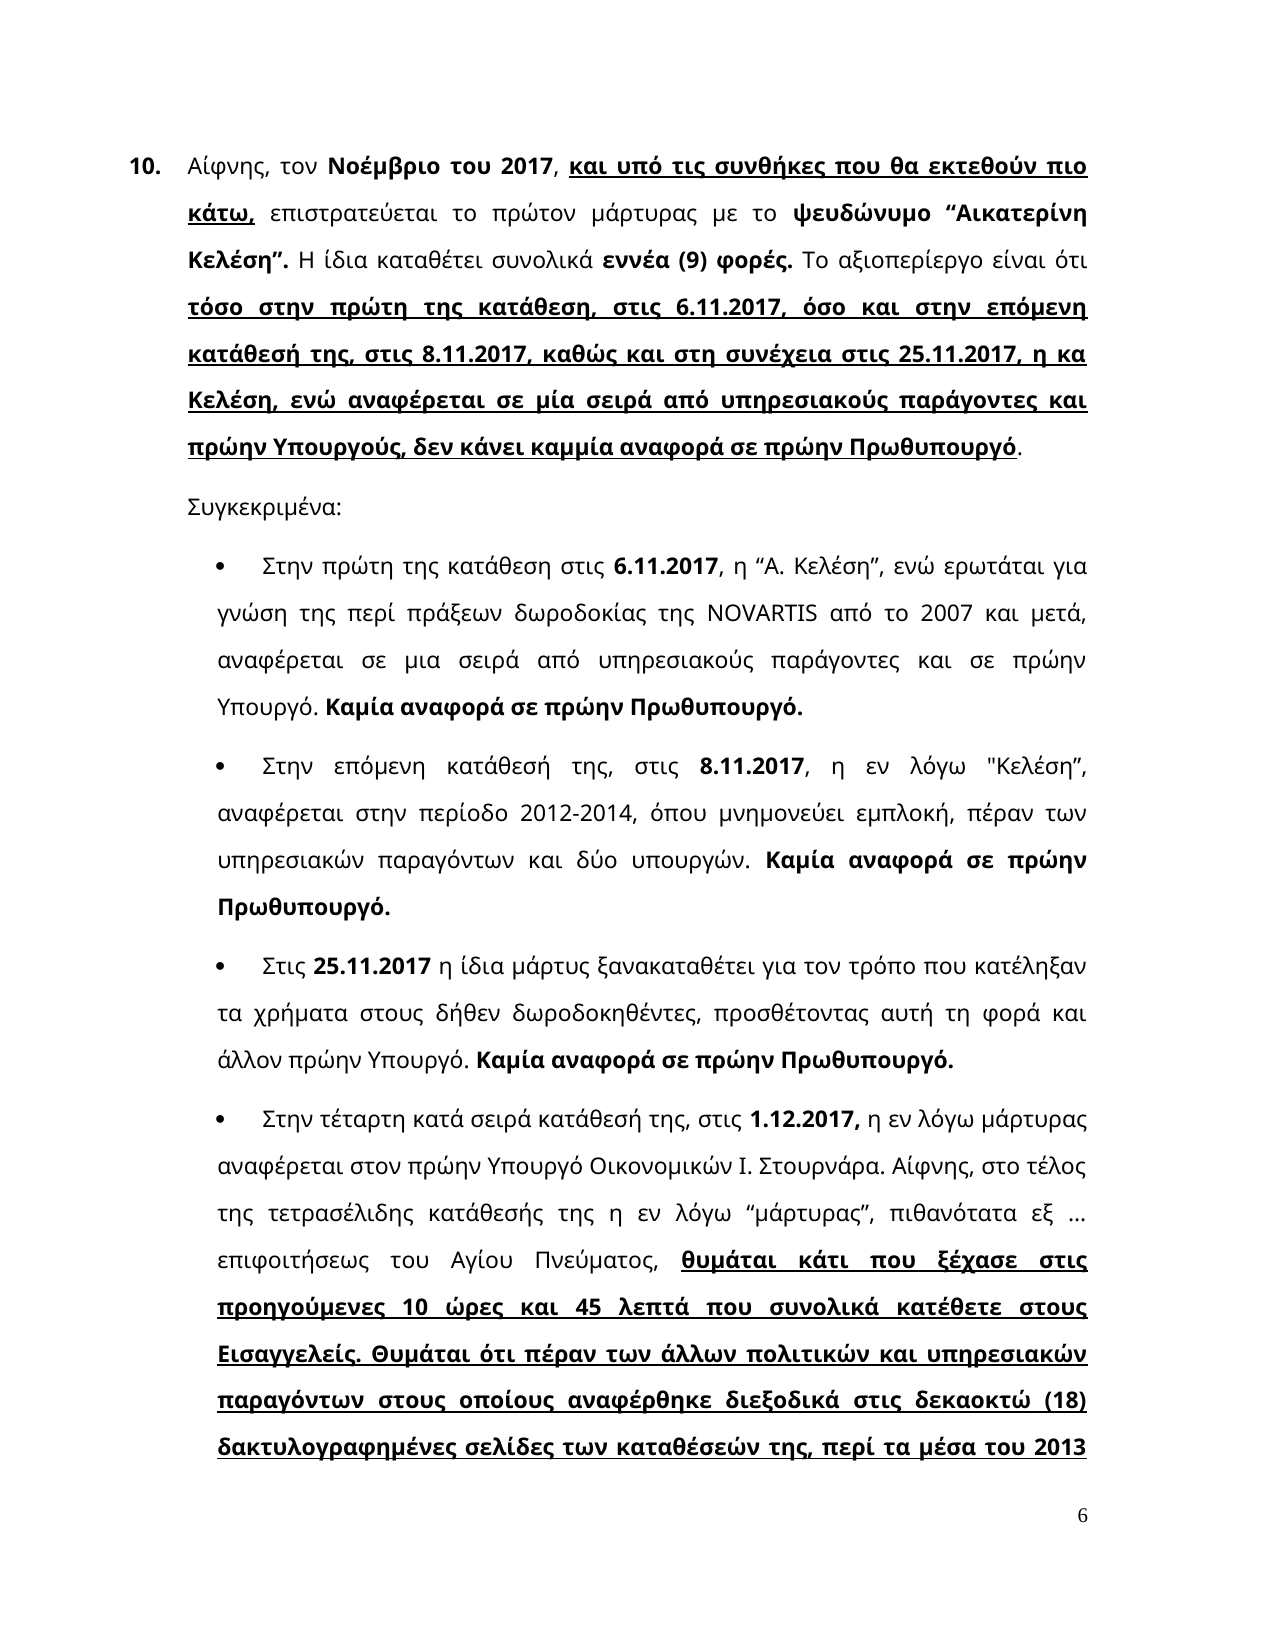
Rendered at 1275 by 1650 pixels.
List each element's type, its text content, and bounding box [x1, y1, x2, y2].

list Στην επόμενη κατάθεσή της, στις 8.11.2017, η εν λόγω "Κελέση”, αναφέρεται στην περίοδο 2012-2014, όπου μνημονεύει εμπλοκή, πέραν των υπηρεσιακών παραγόντων και δύο υπουργών. Καμία αναφορά σε πρώην Πρωθυπουργό. [216, 750, 1087, 922]
list Στις 25.11.2017 η ίδια μάρτυς ξανακαταθέτει για τον τρόπο που κατέληξαν τα χρήματα στους δήθεν δωροδοκηθέντες, προσθέτοντας αυτή τη φορά και άλλον πρώην Υπουργό. Καμία αναφορά σε πρώην Πρωθυπουργό. [216, 950, 1087, 1075]
list Αίφνης, τον Νοέμβριο του 2017, και υπό τις συνθήκες που θα εκτεθούν πιο κάτω, επιστρατεύεται το πρώτον μάρτυρας με το ψευδώνυμο “Αικατερίνη Κελέση”. Η ίδια καταθέτει συνολικά εννέα (9) φορές. Το αξιοπερίεργο είναι ότι τόσο στην πρώτη της κατάθεση, στις 6.11.2017, όσο και στην επόμενη κατάθεσή της, στις 8.11.2017, καθώς και στη συνέχεια στις 25.11.2017, η κα Κελέση, ενώ αναφέρεται σε μία σειρά από υπηρεσιακούς παράγοντες και πρώην Υπουργούς, δεν κάνει καμμία αναφορά σε πρώην Πρωθυπουργό. [128, 150, 1087, 462]
list Στην πρώτη της κατάθεση στις 6.11.2017, η “Α. Κελέση”, ενώ ερωτάται για γνώση της περί πράξεων δωροδοκίας της NOVARTIS από το 2007 και μετά, αναφέρεται σε μια σειρά από υπηρεσιακούς παράγοντες και σε πρώην Υπουργό. Καμία αναφορά σε πρώην Πρωθυπουργό. [216, 550, 1087, 722]
text Συγκεκριμένα: [187, 491, 1087, 522]
list Στην τέταρτη κατά σειρά κατάθεσή της, στις 1.12.2017, η εν λόγω μάρτυρας αναφέρεται στον πρώην Υπουργό Οικονομικών Ι. Στουρνάρα. Αίφνης, στο τέλος της τετρασέλιδης κατάθεσής της η εν λόγω “μάρτυρας”, πιθανότατα εξ …επιφοιτήσεως του Αγίου Πνεύματος, θυμάται κάτι που ξέχασε στις προηγούμενες 10 ώρες και 45 λεπτά που συνολικά κατέθετε στους Εισαγγελείς. Θυμάται ότι πέραν των άλλων πολιτικών και υπηρεσιακών παραγόντων στους οποίους αναφέρθηκε διεξοδικά στις δεκαοκτώ (18) δακτυλογραφημένες σελίδες των καταθέσεών της, περί τα μέσα του 2013 [216, 1103, 1087, 1462]
